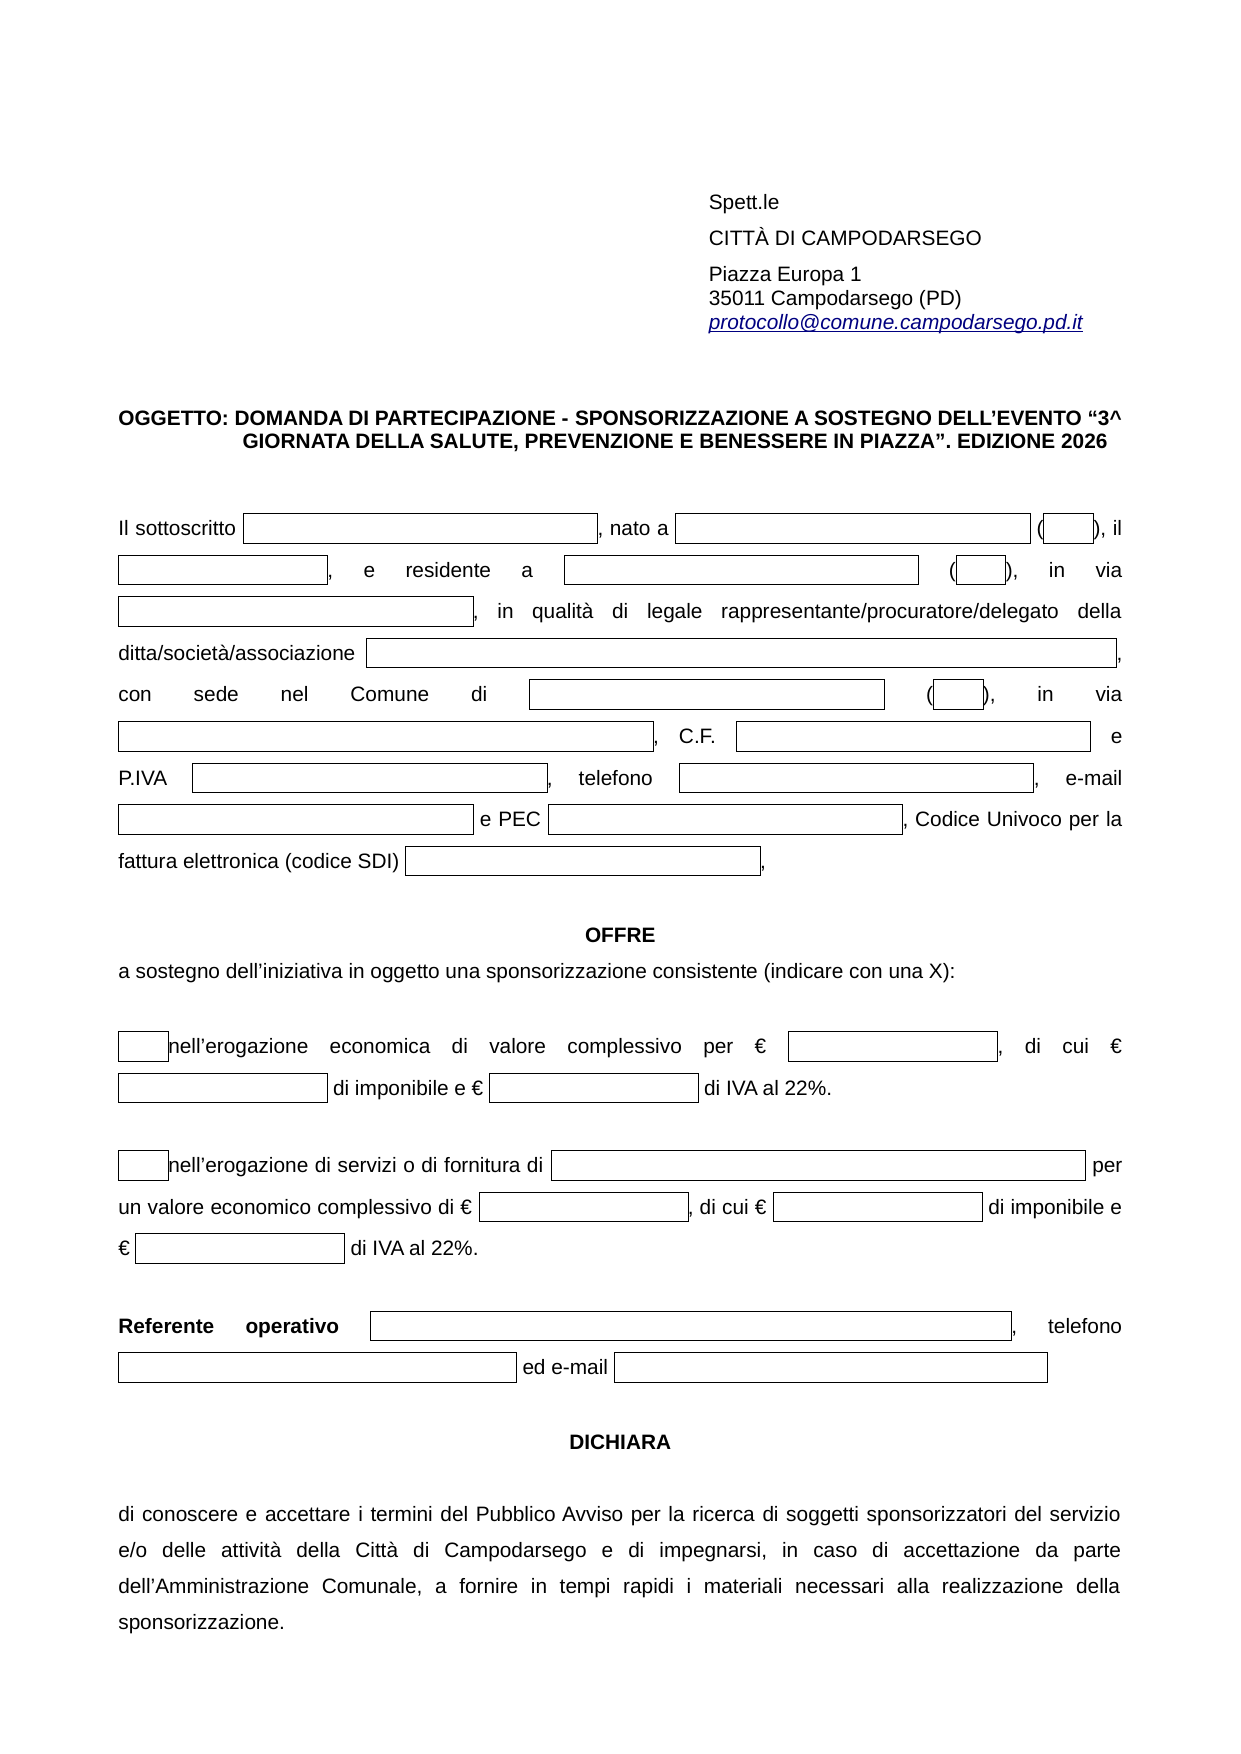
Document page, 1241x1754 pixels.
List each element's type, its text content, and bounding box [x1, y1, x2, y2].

text 35011 Campodarsego (PD) [709, 286, 1122, 309]
text protocollo@comune.campodarsego.pd.it [709, 309, 1122, 333]
text OGGETTO: DOMANDA DI PARTECIPAZIONE - SPONSORIZZAZIONE A SOSTEGNO DELL’EVENTO “3^ GIORNATA DELLA SALUTE, PREVENZIONE E BENESSERE IN PIAZZA”. EDIZIONE 2026 [118, 405, 1122, 453]
text nell’erogazione di servizi o di fornitura di per un valore economico complessivo di € , di cui € di imponibile e € di IVA al 22%. [118, 1150, 1122, 1263]
text DICHIARA [118, 1430, 1122, 1454]
text Referente operativo , telefono ed e-mail [118, 1311, 1122, 1382]
text Il sottoscritto , nato a (), il , e residente a (), in via , in qualità di legale rappresentante/procuratore/delegato della ditta/società/associazione , con sede nel Comune di (), in via , C.F. e P.IVA , telefono , e-mail e PEC , Codice Univoco per la fattura elettronica (codice SDI) , [118, 513, 1122, 875]
text a sostegno dell’iniziativa in oggetto una sponsorizzazione consistente (indicare con una X): [118, 959, 1122, 983]
text CITTÀ DI CAMPODARSEGO [709, 226, 1122, 250]
text nell’erogazione economica di valore complessivo per € , di cui € di imponibile e € di IVA al 22%. [118, 1031, 1122, 1102]
text Piazza Europa 1 [709, 262, 1122, 286]
text Spett.le [709, 190, 1122, 214]
text OFFRE [118, 923, 1122, 947]
text di conoscere e accettare i termini del Pubblico Avviso per la ricerca di soggetti sponsorizzatori del servizio e/o delle attività della Città di Campodarsego e di impegnarsi, in caso di accettazione da parte dell’Amministrazione Comunale, a fornire in tempi rapidi i materiali necessari alla realizzazione della sponsorizzazione. [118, 1502, 1122, 1633]
